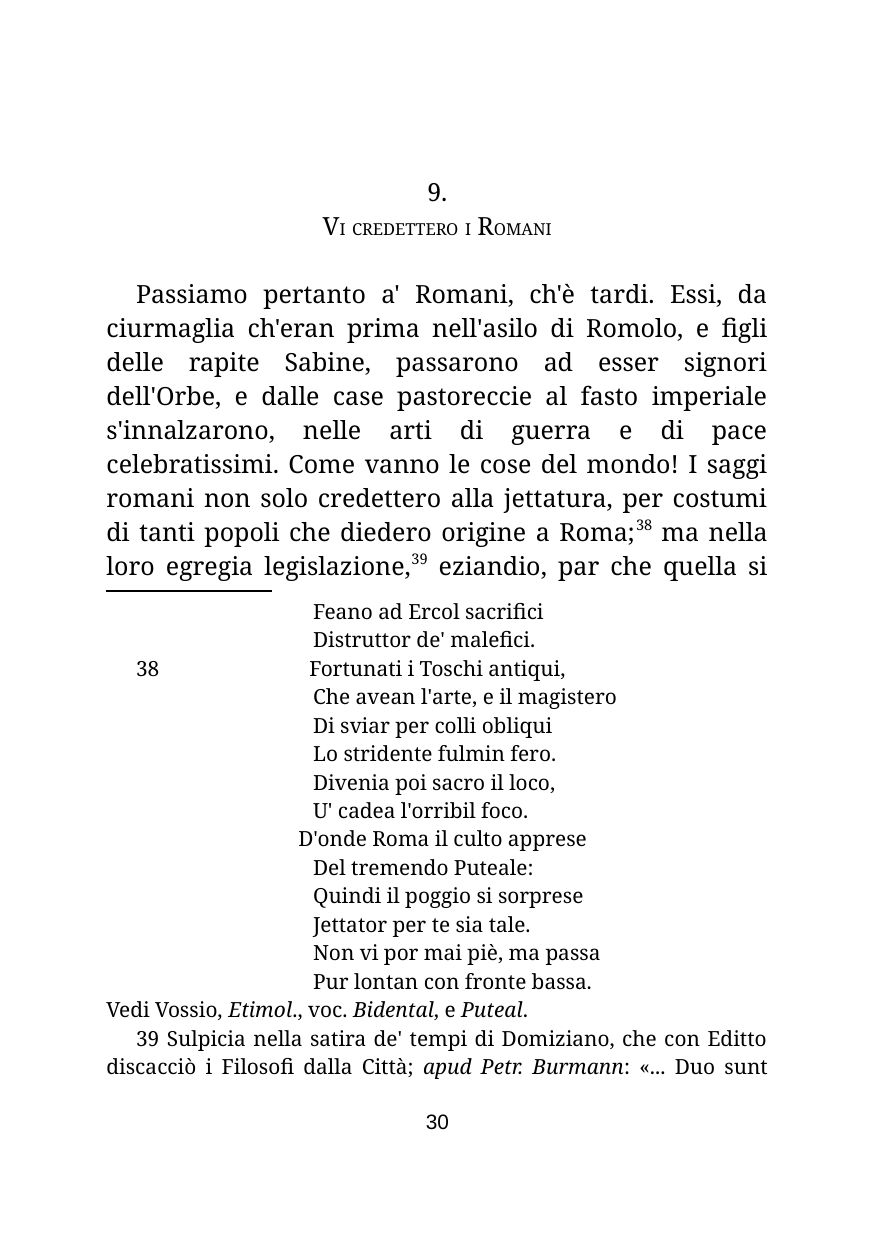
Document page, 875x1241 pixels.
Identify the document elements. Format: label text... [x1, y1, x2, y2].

text Sulpicia nella satira de' tempi di Domiziano, che con Editto discacciò i Filosofi dalla Città; apud Petr. Burmann: «... Duo sunt [106, 1024, 768, 1081]
text Vi credettero i Romani [106, 208, 768, 242]
text Passiamo pertanto a' Romani, ch'è tardi. Essi, da ciurmaglia ch'eran prima nell'asilo di Romolo, e figli delle rapite Sabine, passarono ad esser signori dell'Orbe, e dalle case pastoreccie al fasto imperiale s'innalzarono, nelle arti di guerra e di pace celebratissimi. Come vanno le cose del mondo! I saggi romani non solo credettero alla jettatura, per costumi di tanti popoli che diedero origine a Roma; ma nella loro egregia legislazione, eziandio, par che quella si [106, 277, 768, 583]
text Feano ad Ercol sacrifici [313, 597, 768, 625]
text Fortunati i Toschi antiqui, [106, 654, 768, 682]
text Che avean l'arte, e il magistero [313, 682, 768, 711]
text D'onde Roma il culto apprese [298, 824, 768, 853]
text Pur lontan con fronte bassa. [313, 967, 768, 995]
text Vedi Vossio, Etimol., voc. Bidental, e Puteal. [106, 995, 768, 1024]
text Divenia poi sacro il loco, [313, 768, 768, 796]
text Quindi il poggio si sorprese [313, 881, 768, 910]
text Lo stridente fulmin fero. [313, 739, 768, 768]
text Del tremendo Puteale: [313, 853, 768, 881]
text U' cadea l'orribil foco. [313, 796, 768, 824]
text 9. [106, 174, 768, 208]
text Non vi por mai piè, ma passa [313, 938, 768, 967]
text Jettator per te sia tale. [313, 910, 768, 938]
text Di sviar per colli obliqui [313, 711, 768, 739]
text Distruttor de' malefici. [313, 625, 768, 654]
